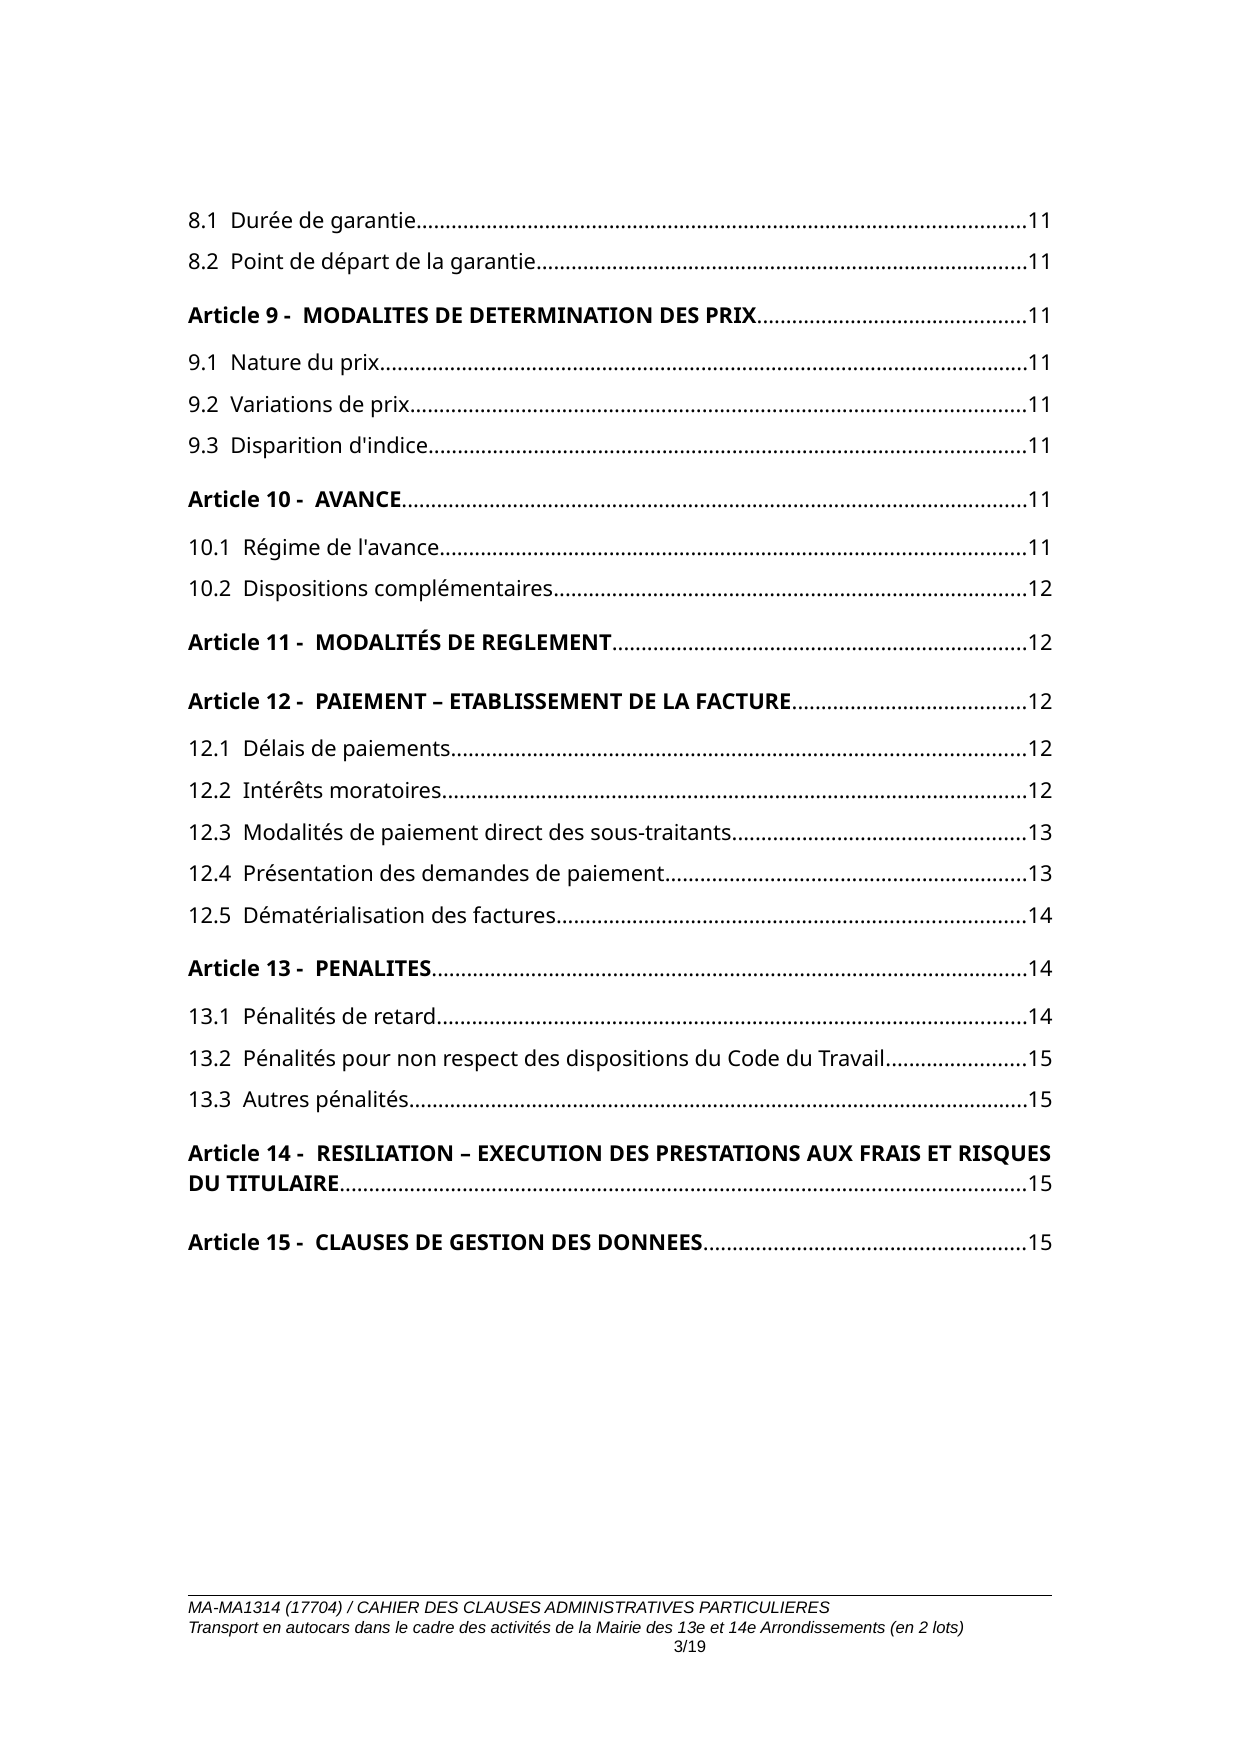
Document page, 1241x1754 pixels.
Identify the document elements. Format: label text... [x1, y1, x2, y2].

text 9.3 Disparition d'indice 11 [188, 431, 1052, 460]
text Article 11 - MODALITÉS DE REGLEMENT 12 [188, 627, 1052, 656]
text 8.2 Point de départ de la garantie 11 [188, 246, 1052, 276]
text 10.2 Dispositions complémentaires 12 [188, 573, 1052, 603]
text Article 13 - PENALITES 14 [188, 953, 1052, 983]
text 12.5 Dématérialisation des factures 14 [188, 900, 1052, 930]
text 8.1 Durée de garantie 11 [188, 204, 1052, 234]
text 13.2 Pénalités pour non respect des dispositions du Code du Travail 15 [188, 1043, 1052, 1072]
text 13.1 Pénalités de retard 14 [188, 1001, 1052, 1031]
text 12.2 Intérêts moratoires 12 [188, 775, 1052, 805]
text 10.1 Régime de l'avance 11 [188, 531, 1052, 561]
text 12.3 Modalités de paiement direct des sous-traitants 13 [188, 817, 1052, 846]
text Article 9 - MODALITES DE DETERMINATION DES PRIX 11 [188, 300, 1052, 329]
text Article 10 - AVANCE 11 [188, 484, 1052, 514]
text Article 14 - RESILIATION – EXECUTION DES PRESTATIONS AUX FRAIS ET RISQUES DU TITULAIRE 15 [188, 1138, 1052, 1197]
text 12.4 Présentation des demandes de paiement 13 [188, 858, 1052, 888]
text 9.2 Variations de prix 11 [188, 389, 1052, 419]
text 12.1 Délais de paiements 12 [188, 733, 1052, 763]
text 9.1 Nature du prix 11 [188, 347, 1052, 377]
text 13.3 Autres pénalités 15 [188, 1084, 1052, 1114]
text Article 12 - PAIEMENT – ETABLISSEMENT DE LA FACTURE 12 [188, 686, 1052, 716]
text Article 15 - CLAUSES DE GESTION DES DONNEES 15 [188, 1227, 1052, 1257]
